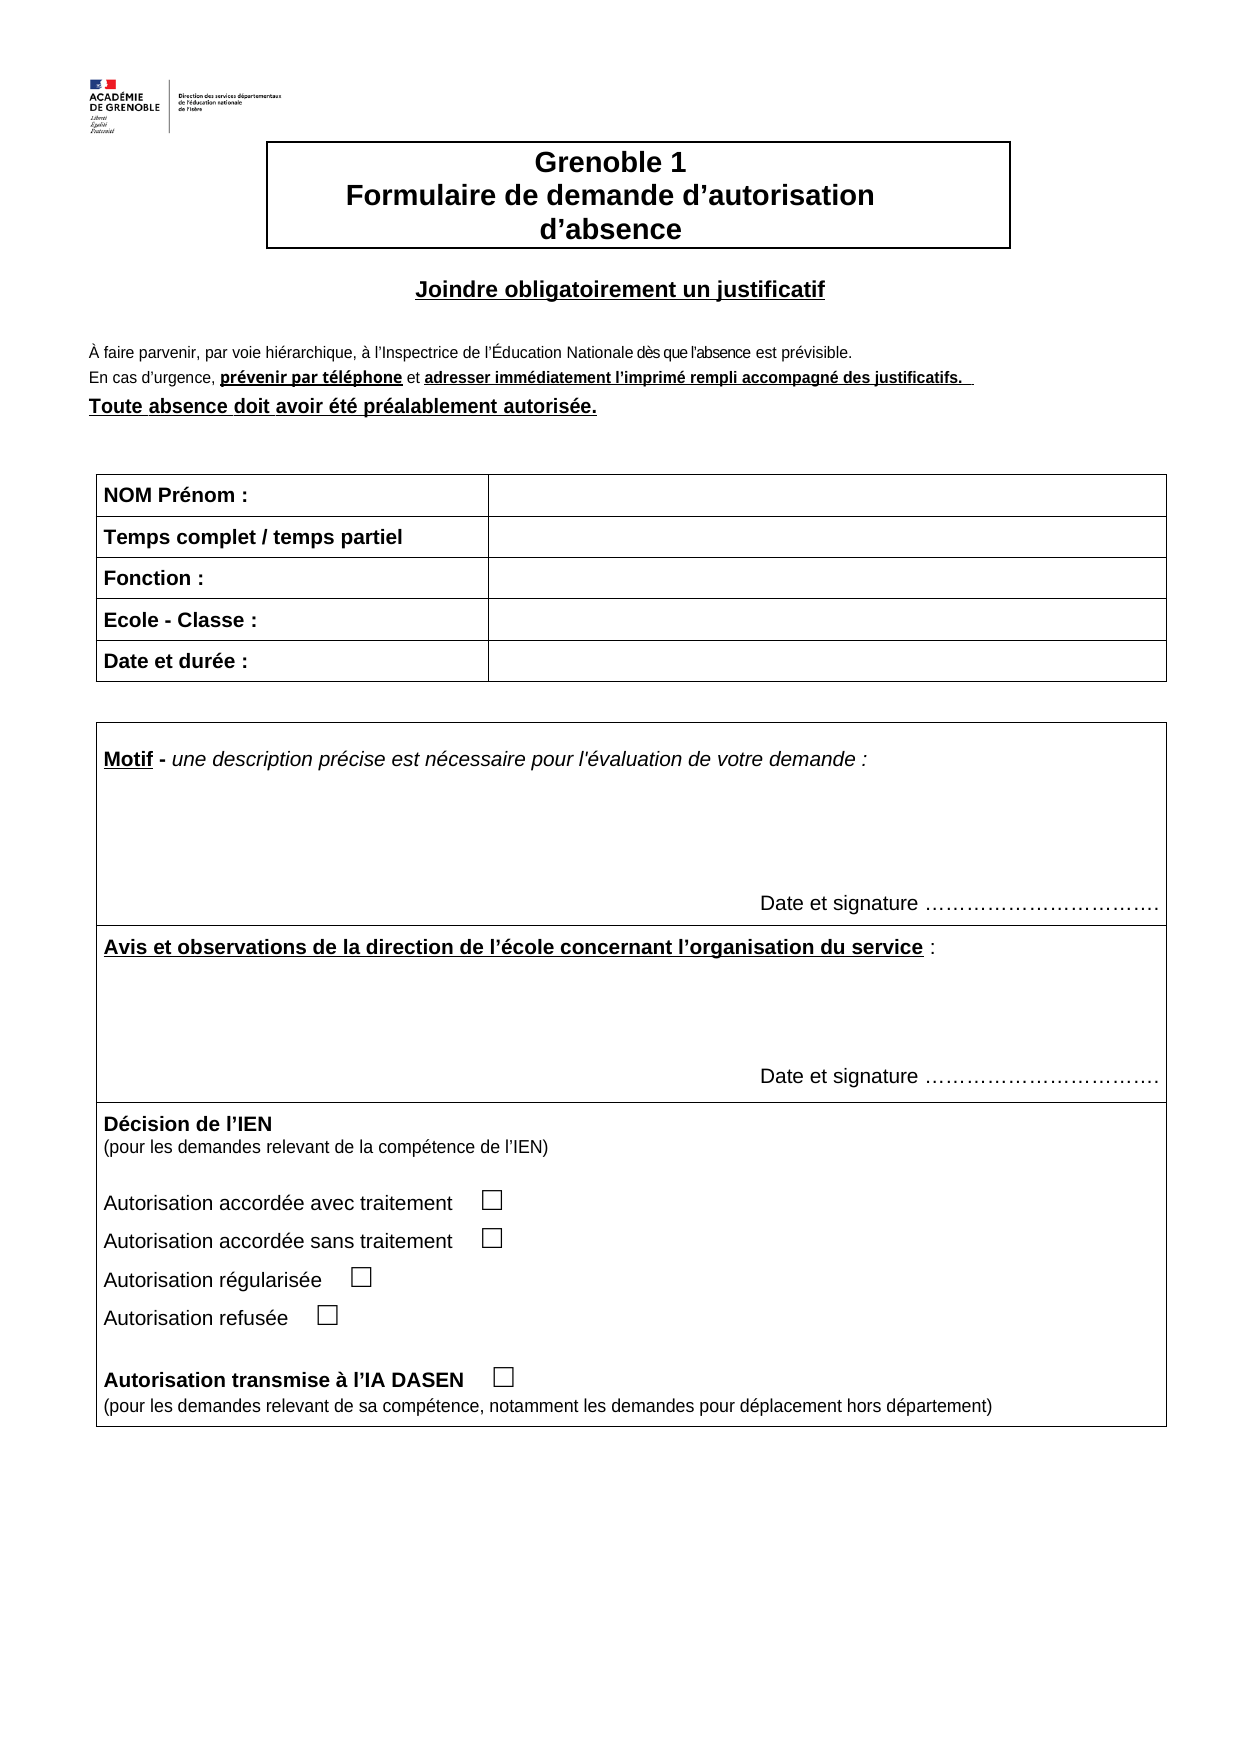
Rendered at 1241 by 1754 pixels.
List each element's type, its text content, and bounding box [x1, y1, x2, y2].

table_cell Avis et observations de la direction de l’école concernant l’organisation du service : Date et signature ……………………………. [97, 926, 1166, 1102]
table_cell [489, 682, 1167, 722]
table_cell [489, 599, 1166, 639]
table_cell Motif - une description précise est nécessaire pour l'évaluation de votre demande : Date et signature ……………………………. [97, 723, 1166, 924]
table_cell [489, 517, 1166, 557]
text À faire parvenir, par voie hiérarchique, à l’Inspectrice de l’Éducation Nationale dès que l’absence est prévisible. [89, 343, 1112, 362]
table_cell Date et durée : [97, 641, 488, 681]
table_header NOM Prénom : [97, 475, 488, 516]
table_cell [489, 641, 1166, 681]
table_cell Fonction : [97, 558, 488, 598]
text En cas d’urgence, prévenir par téléphone et adresser immédiatement l’imprimé rempli accompagné des justificatifs. [89, 365, 1058, 388]
table_cell [489, 558, 1166, 598]
text Formulaire de demande d’autorisation d’absence [268, 174, 1009, 247]
table_cell Décision de l’IEN (pour les demandes relevant de la compétence de l’IEN) Autorisation accordée avec traitement □ Autorisation accordée sans traitement □ Autorisation régularisée □ Autorisation refusée □ Autorisation transmise à l’IA DASEN □ (pour les demandes relevant de sa compétence, notamment les demandes pour déplacement hors département) [97, 1103, 1166, 1426]
table_cell [96, 682, 489, 722]
text Grenoble 1 [268, 143, 1009, 174]
table_header [489, 475, 1166, 516]
table_cell Temps complet / temps partiel [97, 517, 488, 557]
text Joindre obligatoirement un justificatif [89, 276, 1152, 302]
text Toute absence doit avoir été préalablement autorisée. [89, 394, 1058, 418]
table_cell Ecole - Classe : [97, 599, 488, 639]
